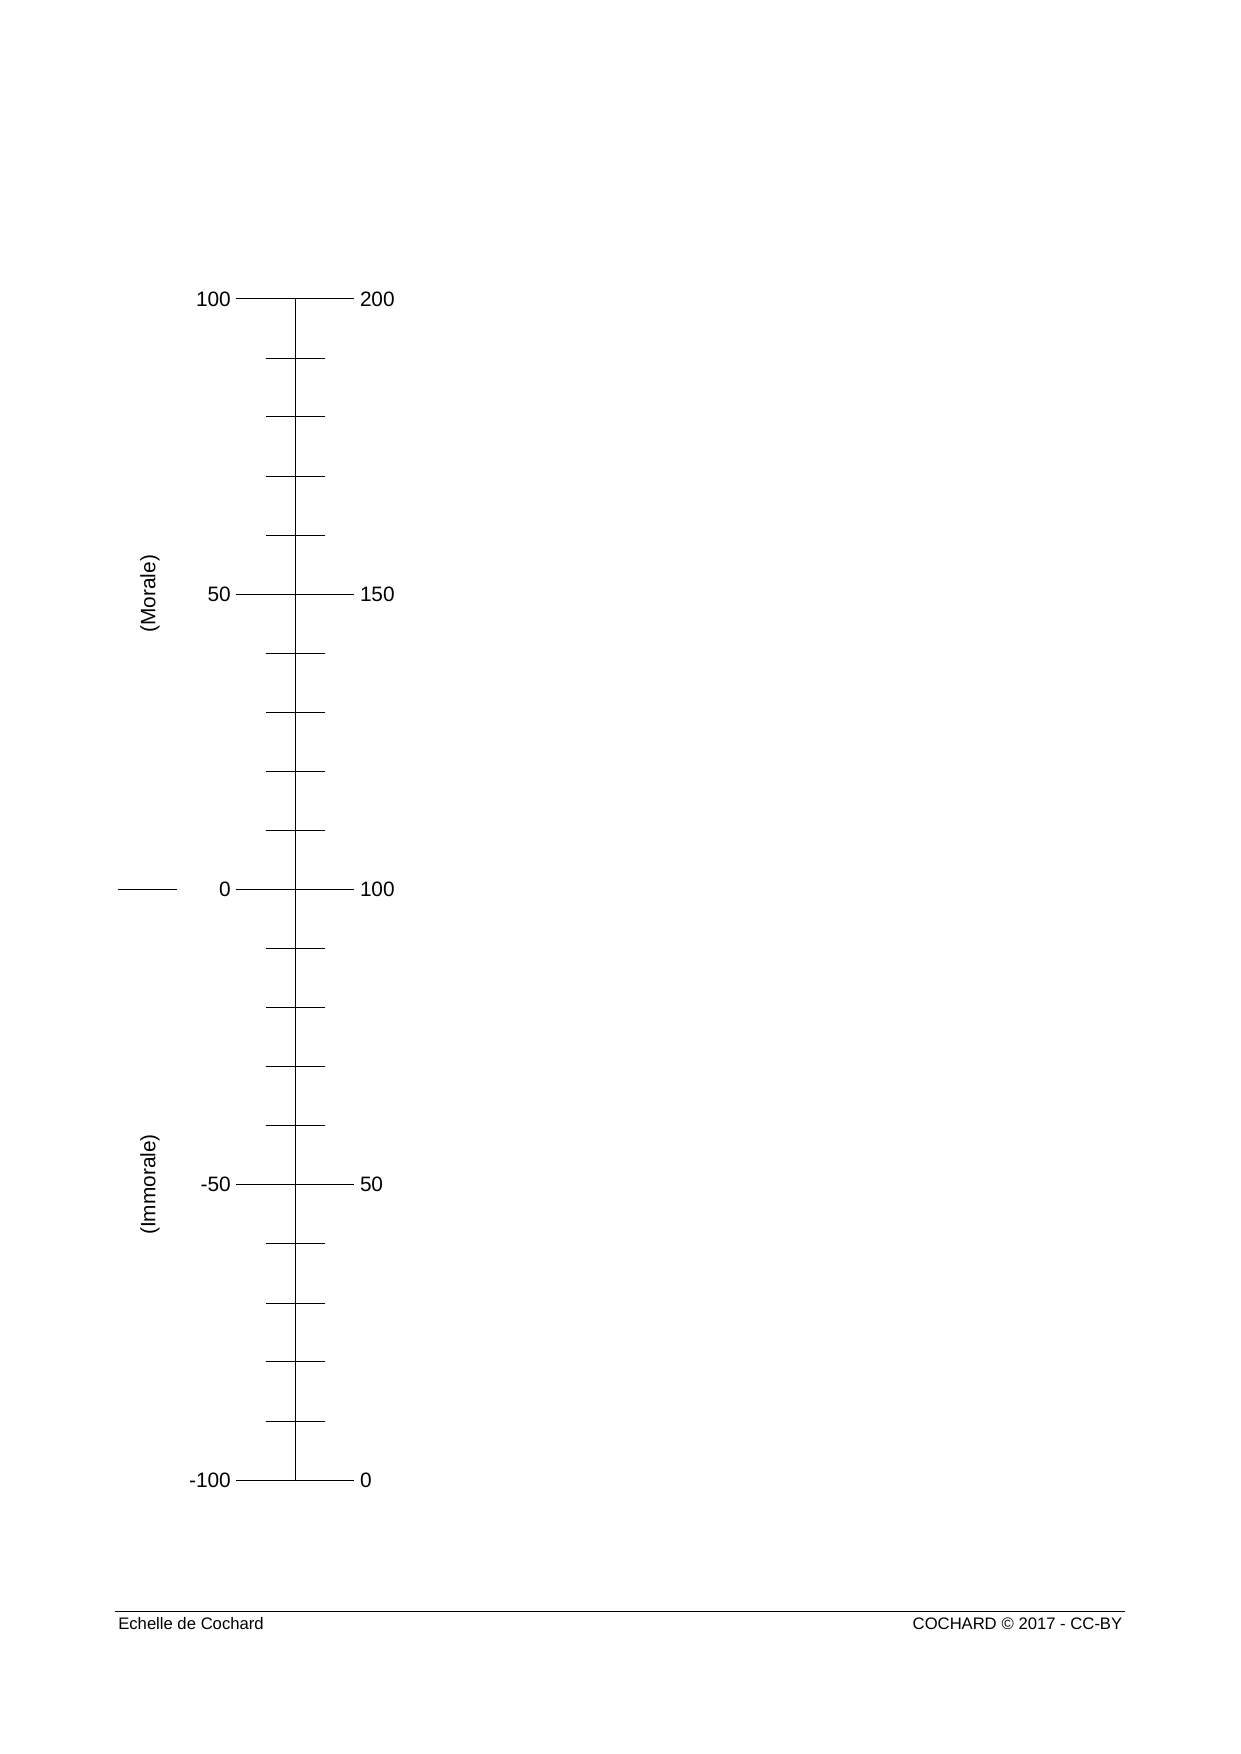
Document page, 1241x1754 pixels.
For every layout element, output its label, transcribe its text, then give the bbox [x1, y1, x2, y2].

table_cell 50 [354, 1125, 413, 1243]
table_cell [236, 1303, 266, 1361]
table_cell 100 [354, 830, 413, 948]
table_cell [266, 1362, 295, 1421]
table_cell [177, 1066, 236, 1125]
table_cell [266, 595, 295, 653]
table_cell (Immorale) [118, 890, 177, 1479]
table_cell [325, 1481, 354, 1539]
table_cell [177, 653, 236, 712]
table_cell [354, 771, 413, 830]
table_cell (Morale) [118, 298, 177, 889]
table_header 100 [177, 239, 236, 357]
table_cell [266, 654, 295, 712]
table_cell -100 [177, 1421, 236, 1539]
table_cell [296, 831, 324, 889]
table_cell [177, 1361, 236, 1421]
table_cell [177, 358, 236, 416]
table_header [413, 239, 1122, 1539]
table_cell [236, 1481, 266, 1539]
table_cell [236, 948, 266, 1007]
table_cell [236, 595, 266, 653]
table_cell [325, 1185, 354, 1243]
table_cell [354, 476, 413, 534]
table_cell [236, 1185, 266, 1243]
table_cell [236, 830, 266, 889]
table_cell [325, 1066, 354, 1125]
table_cell [325, 476, 354, 534]
table_cell [296, 299, 324, 357]
table_cell [296, 1422, 324, 1479]
table_cell [325, 1125, 354, 1184]
table_cell [266, 477, 295, 534]
table_cell [325, 771, 354, 830]
table_cell [236, 890, 266, 948]
table_cell [236, 1243, 266, 1302]
table_cell [296, 1362, 324, 1421]
table_cell [266, 831, 295, 889]
table_cell [325, 1303, 354, 1361]
table_cell 150 [354, 535, 413, 653]
table_cell [266, 299, 295, 357]
table_cell [266, 1422, 295, 1479]
table_header 200 [354, 239, 413, 357]
table_cell [325, 948, 354, 1007]
table_cell [236, 535, 266, 594]
table_cell [296, 949, 324, 1007]
table_cell [236, 358, 266, 416]
table_cell [266, 359, 295, 416]
table_cell [295, 1481, 324, 1539]
table_cell [266, 890, 295, 948]
table_cell [296, 595, 324, 653]
table_cell [325, 1421, 354, 1479]
table_cell [325, 830, 354, 889]
table_cell [266, 772, 295, 830]
table_cell [296, 1244, 324, 1302]
table_cell [266, 417, 295, 476]
table_cell [177, 771, 236, 830]
table_cell [354, 712, 413, 771]
table_cell [354, 1243, 413, 1302]
table_cell [325, 890, 354, 948]
table_cell [325, 1007, 354, 1066]
table_cell [325, 653, 354, 712]
table_cell [236, 299, 266, 357]
table_cell [325, 358, 354, 416]
table_cell [236, 771, 266, 830]
table_cell [177, 948, 236, 1007]
table_cell [325, 416, 354, 476]
table_cell [354, 416, 413, 476]
table_cell [325, 535, 354, 594]
table_cell [236, 416, 266, 476]
table_cell [236, 1125, 266, 1184]
table_cell -50 [177, 1125, 236, 1243]
table_cell [266, 1244, 295, 1302]
table_header [325, 239, 354, 298]
table_cell [354, 948, 413, 1007]
table_cell [236, 1066, 266, 1125]
table_cell [325, 595, 354, 653]
table_cell [296, 772, 324, 830]
table_cell [177, 1303, 236, 1361]
table_cell [354, 358, 413, 416]
table_cell [266, 1481, 295, 1539]
table_cell [296, 359, 324, 416]
table_header [266, 239, 295, 298]
table_cell [296, 536, 324, 594]
table_header [236, 239, 266, 298]
table_cell 50 [177, 535, 236, 653]
table_header [118, 239, 177, 298]
table_cell [354, 1303, 413, 1361]
table_cell [266, 1185, 295, 1243]
table_cell 0 [354, 1421, 413, 1539]
table_cell [296, 477, 324, 534]
table_cell [296, 417, 324, 476]
table_cell [354, 1361, 413, 1421]
table_cell [296, 1008, 324, 1066]
table_cell [296, 1185, 324, 1243]
table_cell [236, 1361, 266, 1421]
table_cell [354, 1007, 413, 1066]
table_cell [266, 1067, 295, 1125]
table_cell [266, 536, 295, 594]
table_cell [177, 416, 236, 476]
table_cell [266, 713, 295, 771]
table_cell [177, 712, 236, 771]
table_cell [354, 1066, 413, 1125]
table_cell [177, 1007, 236, 1066]
table_cell [266, 1008, 295, 1066]
table_cell [236, 1007, 266, 1066]
table_cell [177, 1243, 236, 1302]
table_cell [266, 1126, 295, 1184]
table_cell [296, 654, 324, 712]
table_cell [266, 949, 295, 1007]
table_header [295, 239, 324, 298]
table_cell [266, 1304, 295, 1361]
table_cell [296, 713, 324, 771]
table_cell [296, 1126, 324, 1184]
table_cell [325, 1361, 354, 1421]
table_cell [325, 712, 354, 771]
table_cell [354, 653, 413, 712]
table_cell [236, 1421, 266, 1479]
table_cell [236, 712, 266, 771]
table_cell [325, 299, 354, 357]
table_cell [296, 1304, 324, 1361]
table_cell [325, 1243, 354, 1302]
table_cell [236, 653, 266, 712]
table_cell [118, 1480, 177, 1539]
table_cell 0 [177, 830, 236, 948]
table_cell [296, 1067, 324, 1125]
table_cell [236, 476, 266, 534]
table_cell [177, 476, 236, 534]
table_cell [296, 890, 324, 948]
